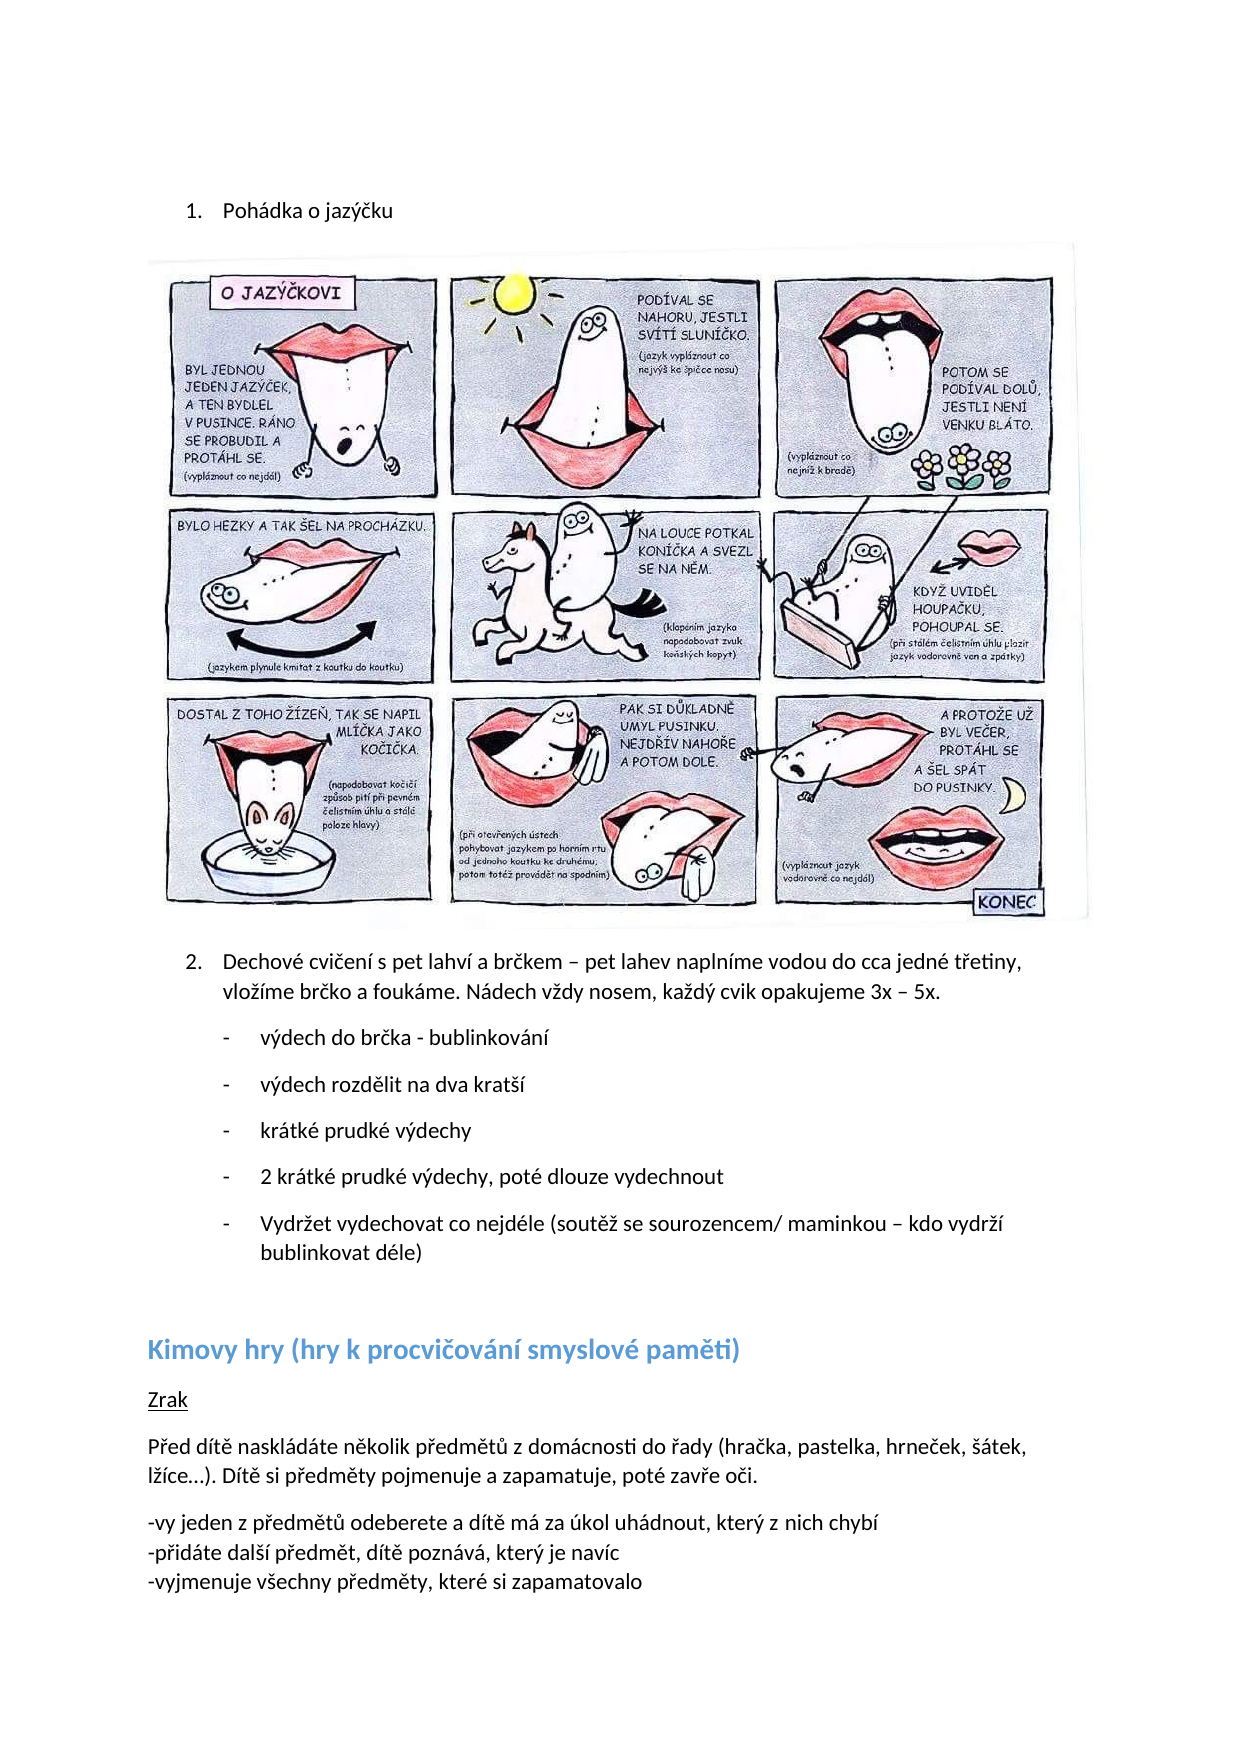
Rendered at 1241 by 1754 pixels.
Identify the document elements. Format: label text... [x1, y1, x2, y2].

list Pohádka o jazýčku [185, 197, 1093, 224]
list Dechové cvičení s pet lahví a brčkem – pet lahev naplníme vodou do cca jedné třetiny, vložíme brčko a foukáme. Nádech vždy nosem, každý cvik opakujeme 3x – 5x. [185, 947, 1093, 1005]
text -přidáte další předmět, dítě poznává, který je navíc [148, 1538, 1093, 1566]
text Před dítě naskládáte několik předmětů z domácnosti do řady (hračka, pastelka, hrneček, šátek, lžíce…). Dítě si předměty pojmenuje a zapamatuje, poté zavře oči. [148, 1432, 1093, 1490]
list výdech rozdělit na dva kratší [223, 1070, 1093, 1098]
list 2 krátké prudké výdechy, poté dlouze vydechnout [223, 1162, 1093, 1191]
list krátké prudké výdechy [223, 1116, 1093, 1144]
list výdech do brčka - bublinkování [223, 1023, 1093, 1051]
list Vydržet vydechovat co nejdéle (soutěž se sourozencem/ maminkou – kdo vydrží bublinkovat déle) [223, 1209, 1093, 1267]
text Kimovy hry (hry k procvičování smyslové paměti) [148, 1331, 1093, 1367]
text Zrak [148, 1386, 1093, 1414]
text -vy jeden z předmětů odeberete a dítě má za úkol uhádnout, který z nich chybí [148, 1508, 1093, 1536]
text -vyjmenuje všechny předměty, které si zapamatovalo [148, 1567, 1093, 1595]
